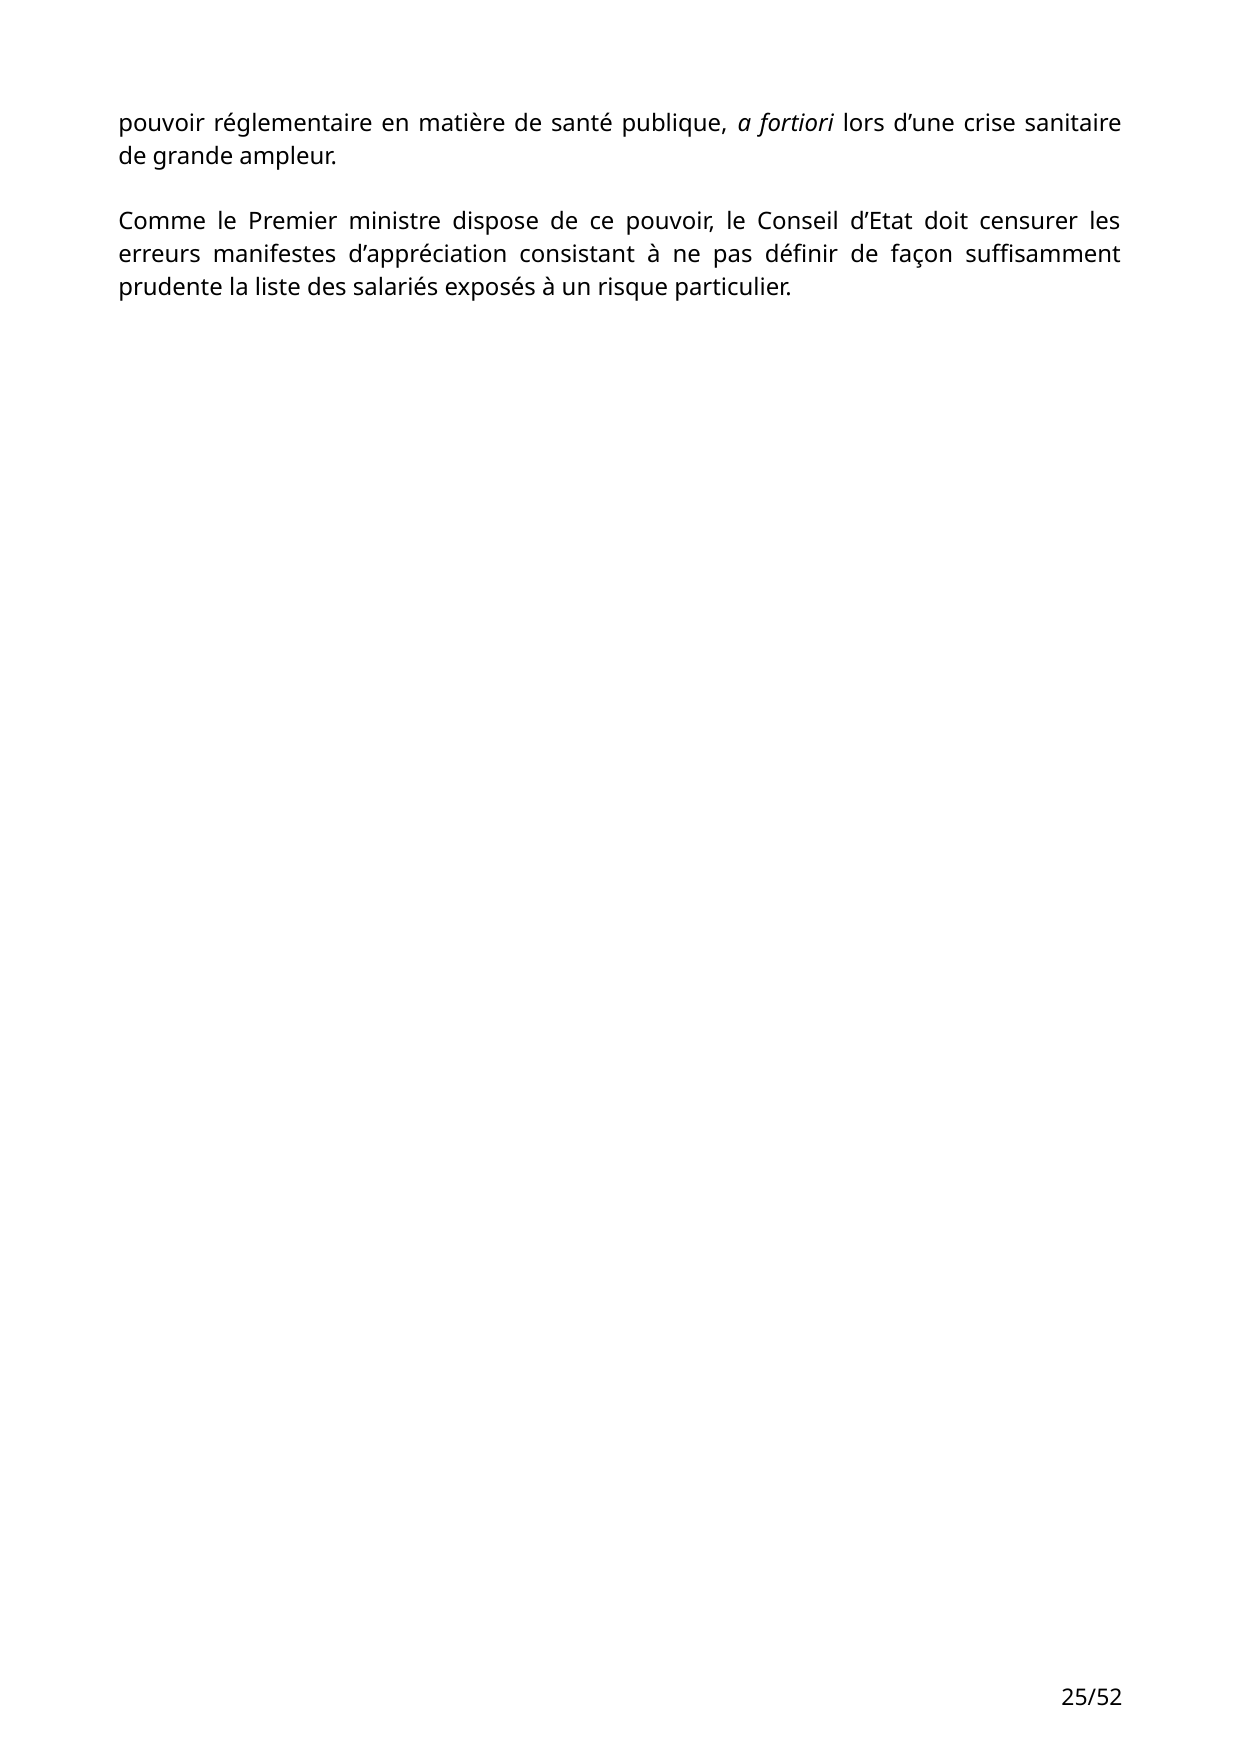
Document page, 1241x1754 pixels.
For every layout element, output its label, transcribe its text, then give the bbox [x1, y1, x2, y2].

text pouvoir réglementaire en matière de santé publique, a fortiori lors d’une crise sanitaire de grande ampleur. [118, 106, 1122, 171]
text Comme le Premier ministre dispose de ce pouvoir, le Conseil d’Etat doit censurer les erreurs manifestes d’appréciation consistant à ne pas définir de façon suffisamment prudente la liste des salariés exposés à un risque particulier. [118, 204, 1122, 302]
